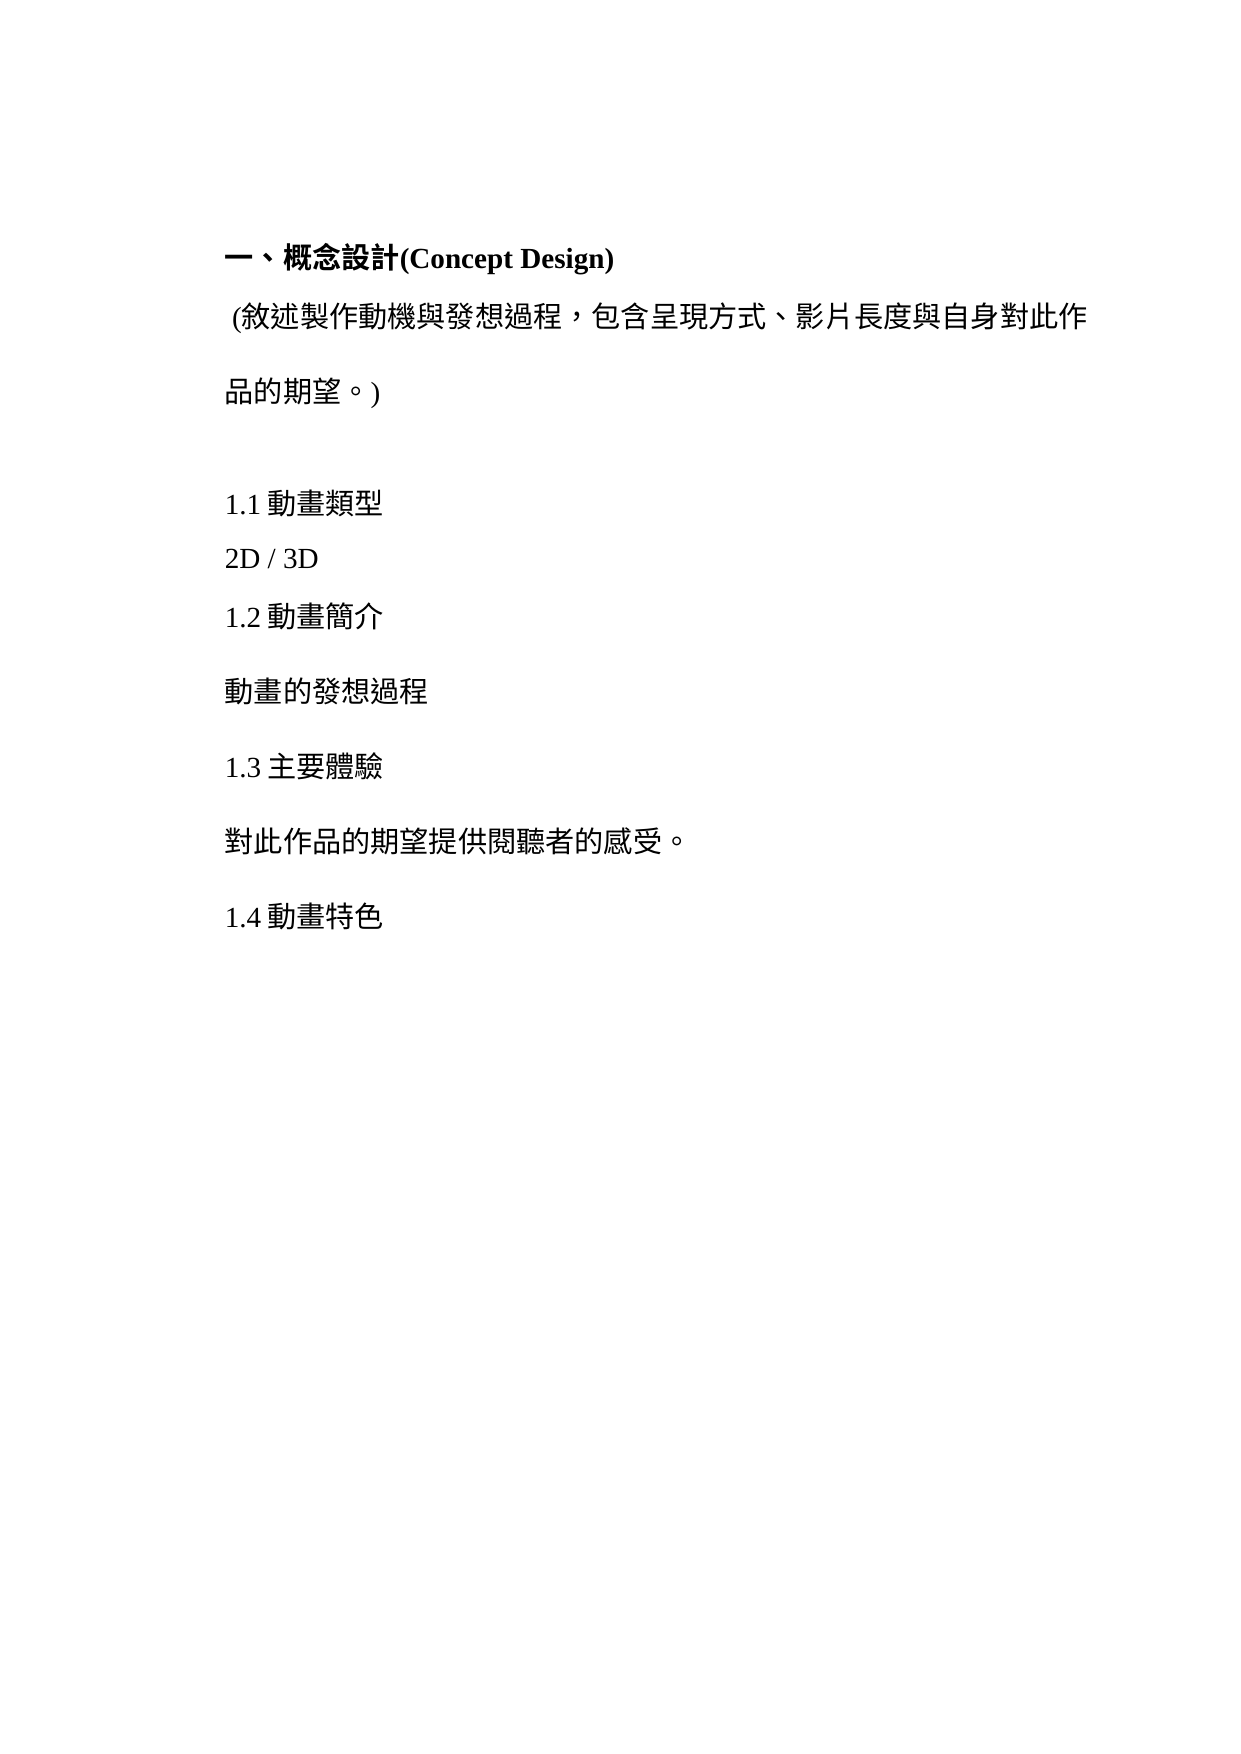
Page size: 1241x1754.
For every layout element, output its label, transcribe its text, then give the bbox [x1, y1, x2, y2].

subtitle 1.1動畫類型 [224, 464, 1092, 539]
text 動畫的發想過程 [224, 652, 1092, 727]
text 對此作品的期望提供閱聽者的感受。 [224, 802, 1092, 877]
subtitle 1.3主要體驗 [224, 727, 1092, 802]
text (敘述製作動機與發想過程，包含呈現方式、影片長度與自身對此作品的期望。) [224, 277, 1092, 427]
text 2D / 3D [224, 539, 1092, 577]
subtitle 1.4動畫特色 [224, 877, 1092, 952]
subtitle 1.2動畫簡介 [224, 577, 1092, 652]
subtitle 一、概念設計(Concept Design) [224, 202, 1092, 277]
